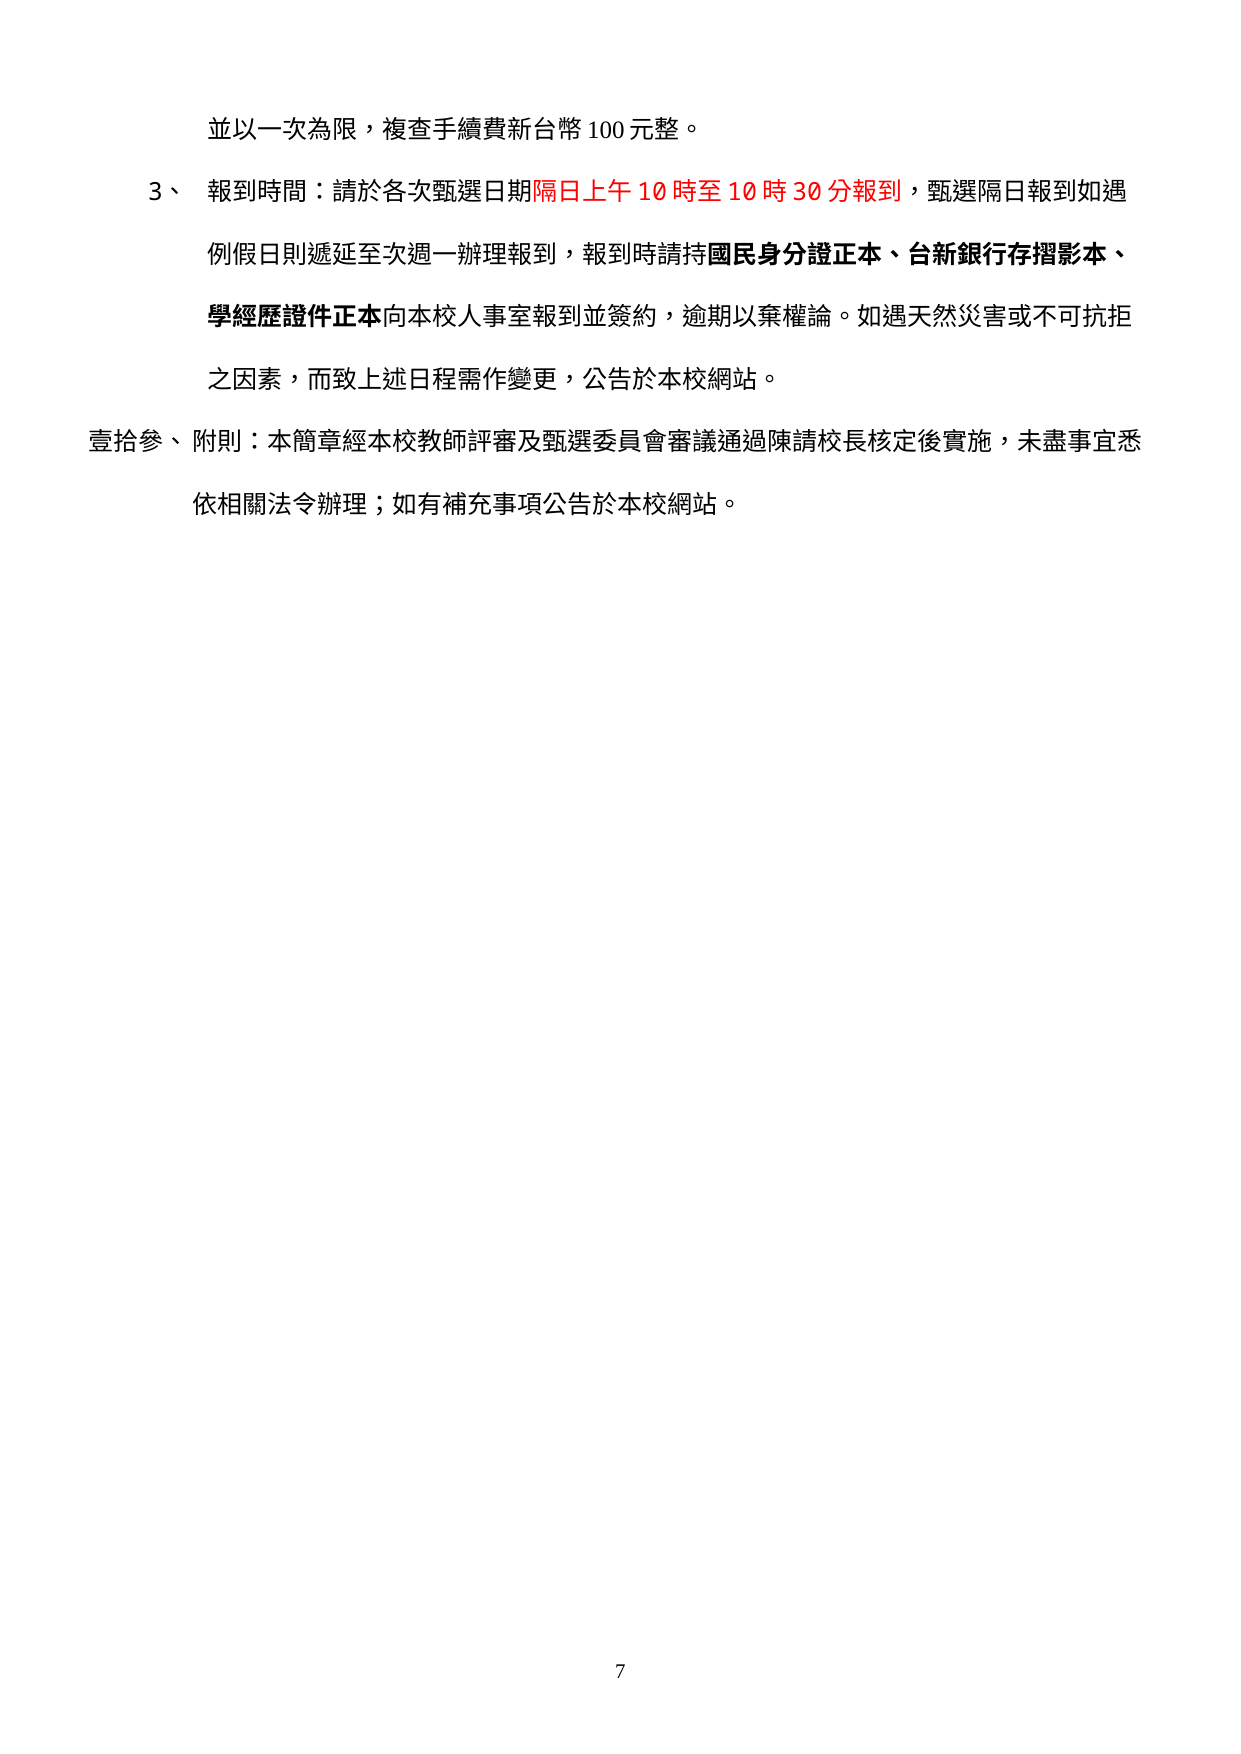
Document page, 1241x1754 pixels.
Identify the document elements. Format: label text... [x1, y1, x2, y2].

list 附則：本簡章經本校教師評審及甄選委員會審議通過陳請校長核定後實施，未盡事宜悉依相關法令辦理；如有補充事項公告於本校網站。 [89, 398, 1152, 523]
list 報到時間：請於各次甄選日期隔日上午10時至10時30分報到，甄選隔日報到如遇例假日則遞延至次週一辦理報到，報到時請持國民身分證正本、台新銀行存摺影本、學經歷證件正本向本校人事室報到並簽約，逾期以棄權論。如遇天然災害或不可抗拒之因素，而致上述日程需作變更，公告於本校網站。 [148, 148, 1152, 398]
list 並以一次為限，複查手續費新台幣100元整。 [148, 86, 1152, 148]
